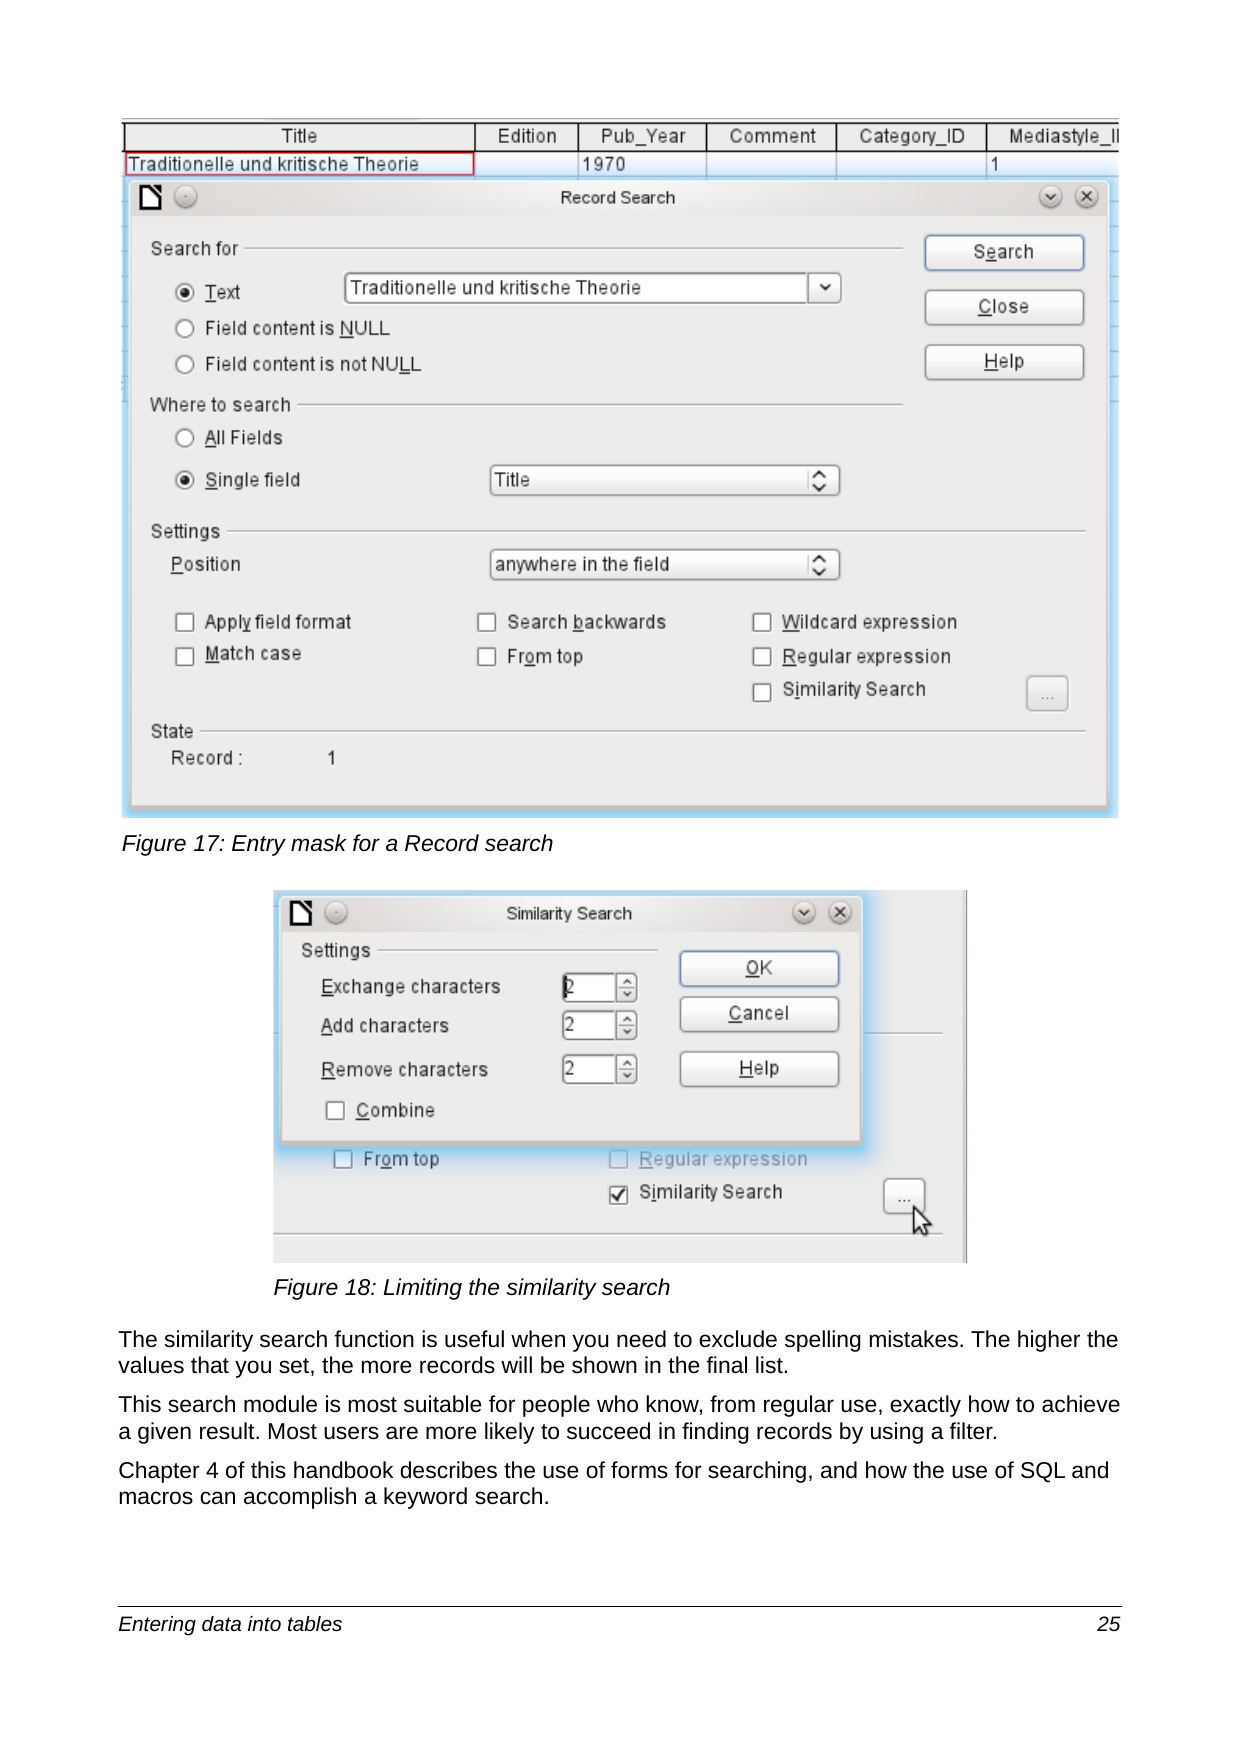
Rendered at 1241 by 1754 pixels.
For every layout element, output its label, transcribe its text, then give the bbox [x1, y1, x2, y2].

text This search module is most suitable for people who know, from regular use, exactly how to achieve a given result. Most users are more likely to succeed in finding records by using a filter. [118, 1391, 1122, 1444]
text The similarity search function is useful when you need to exclude spelling mistakes. The higher the values that you set, the more records will be shown in the final list. [118, 1326, 1122, 1379]
text Figure 17: Entry mask for a Record search [122, 818, 1118, 856]
text Chapter 4 of this handbook describes the use of forms for searching, and how the use of SQL and macros can accomplish a keyword search. [118, 1457, 1122, 1509]
text Figure 18: Limiting the similarity search [273, 1263, 967, 1300]
picture [273, 890, 968, 1263]
picture [121, 118, 1119, 818]
